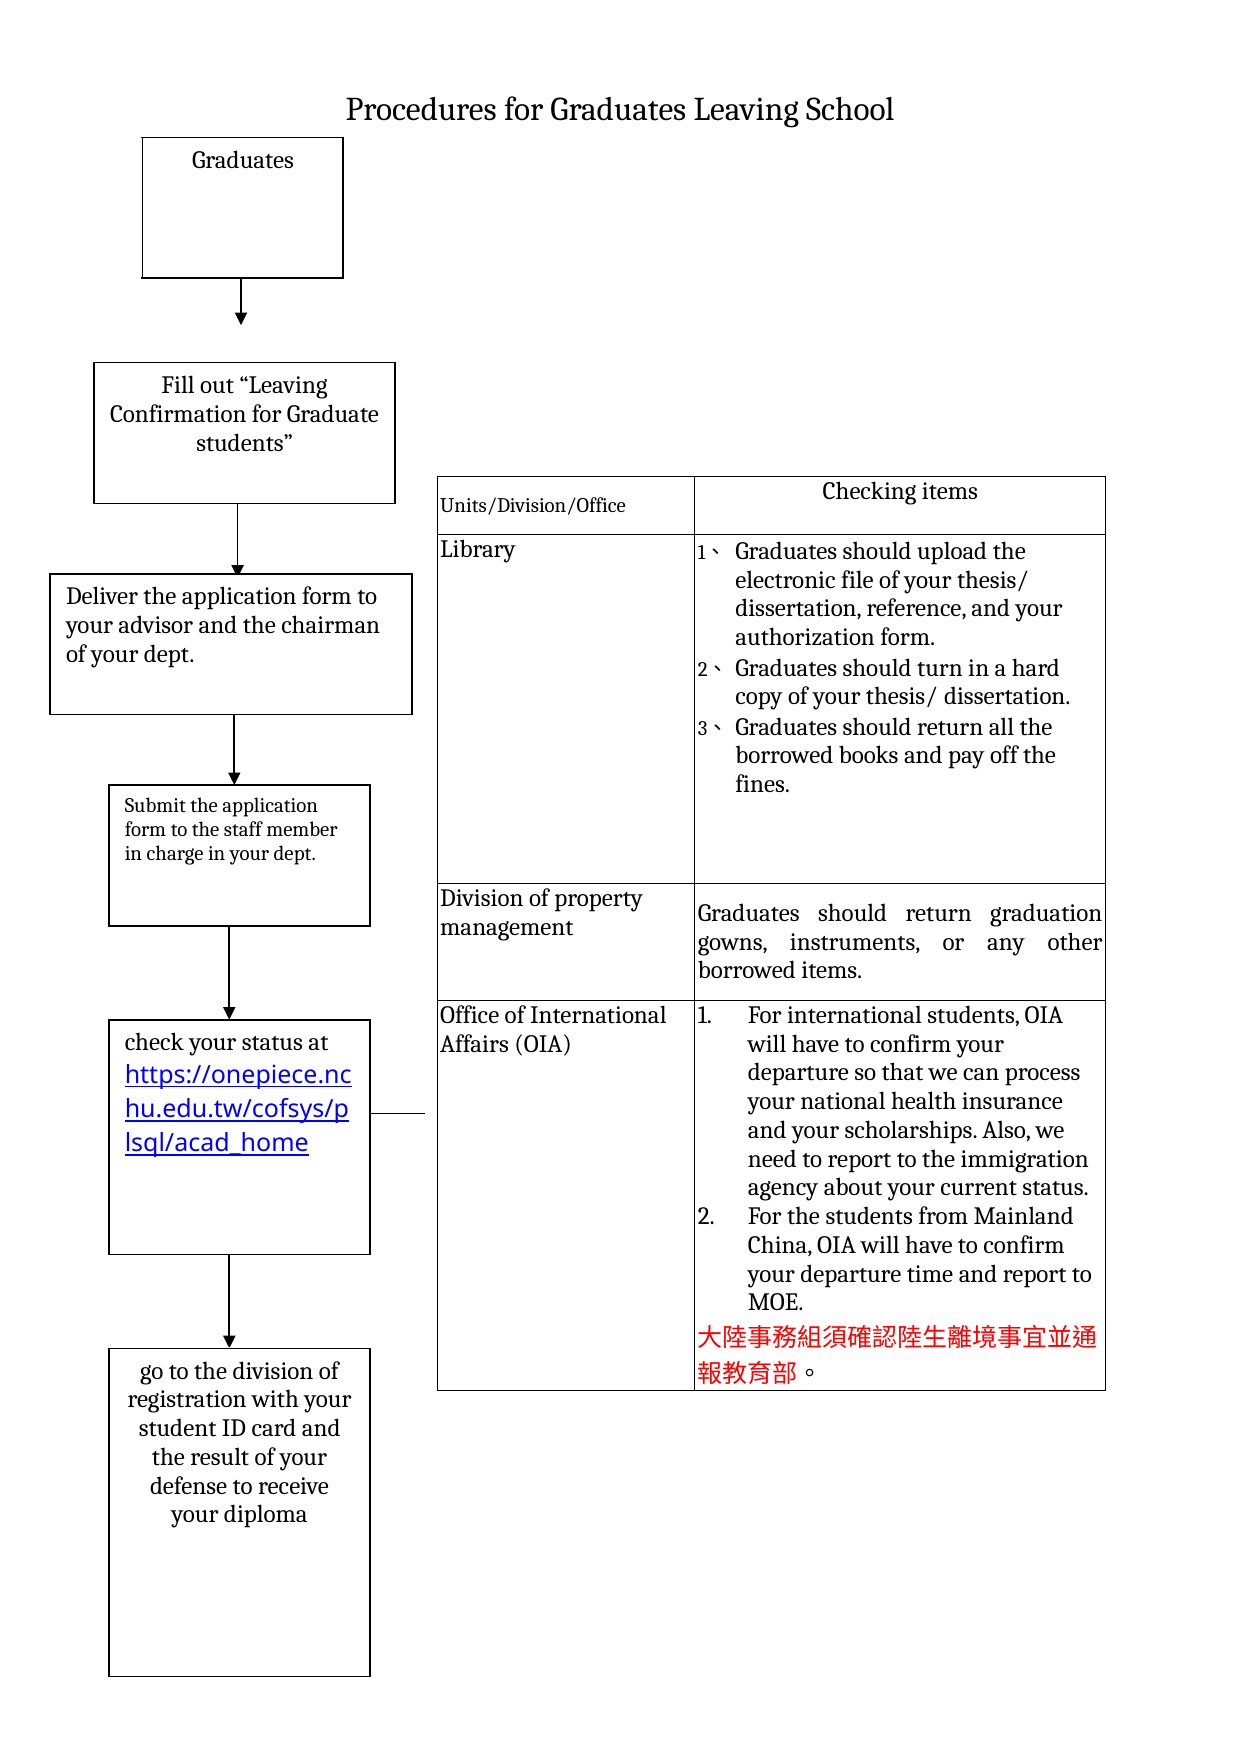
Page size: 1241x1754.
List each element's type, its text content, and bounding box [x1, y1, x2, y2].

table_cell Graduates should return graduation gowns, instruments, or any other borrowed items. [695, 884, 1105, 1000]
table_cell Graduates should upload the electronic file of your thesis/ dissertation, reference, and your authorization form. Graduates should turn in a hard copy of your thesis/ dissertation. Graduates should return all the borrowed books and pay off the fines. [695, 535, 1105, 883]
table_header Checking items [695, 477, 1105, 534]
text Fill out “Leaving Confirmation for Graduate students” [109, 371, 379, 457]
text Graduates [158, 146, 327, 174]
table_cell For international students, OIA will have to confirm your departure so that we can process your national health insurance and your scholarships. Also, we need to report to the immigration agency about your current status. For the students from Mainland China, OIA will have to confirm your departure time and report to MOE. 大陸事務組須確認陸生離境事宜並通報教育部。 [695, 1001, 1105, 1389]
table_cell Division of property management [438, 884, 694, 1000]
text go to the division of registration with your student ID card and the result of your defense to receive your diploma [124, 1357, 354, 1529]
table_header Units/Division/Office [438, 477, 694, 534]
text Submit the application form to the staff member in charge in your dept. [124, 793, 354, 865]
text check your status at https://onepiece.nchu.edu.tw/cofsys/plsql/acad_home [124, 1028, 354, 1159]
table_cell Library [438, 535, 694, 883]
text Deliver the application form to your advisor and the chairman of your dept. [66, 582, 396, 668]
text [143, 138, 342, 277]
table_cell Office of International Affairs (OIA) [438, 1001, 694, 1389]
text Procedures for Graduates Leaving School [148, 72, 1092, 147]
